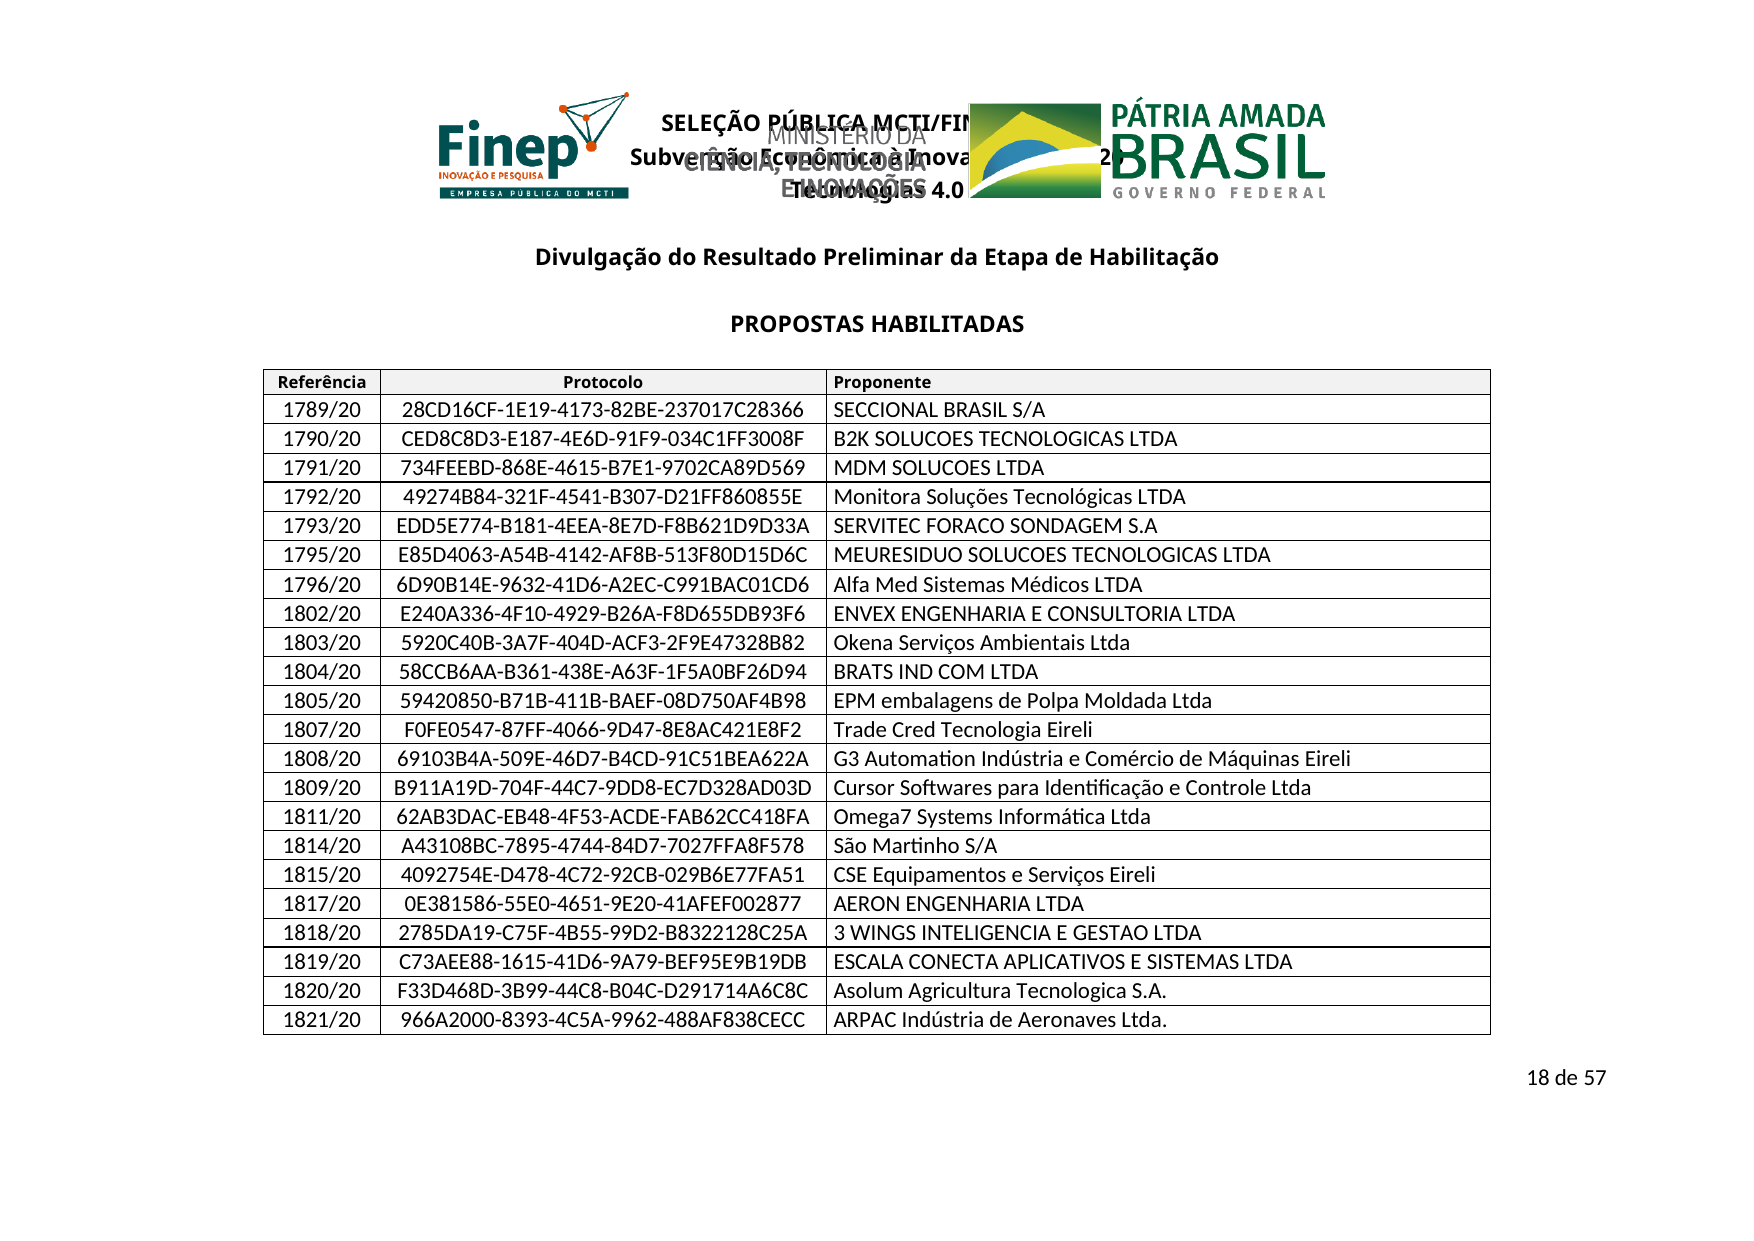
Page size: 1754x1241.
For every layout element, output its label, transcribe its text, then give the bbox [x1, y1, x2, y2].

table_cell ENVEX ENGENHARIA E CONSULTORIA LTDA [827, 599, 1490, 627]
table_cell CSE Equipamentos e Serviços Eireli [827, 860, 1490, 888]
table_cell 5920C40B-3A7F-404D-ACF3-2F9E47328B82 [381, 628, 826, 656]
table_cell Asolum Agricultura Tecnologica S.A. [827, 977, 1490, 1004]
table_cell 1821/20 [264, 1006, 380, 1034]
table_cell EPM embalagens de Polpa Moldada Ltda [827, 686, 1490, 714]
table_cell 1818/20 [264, 919, 380, 946]
table_cell G3 Automation Indústria e Comércio de Máquinas Eireli [827, 744, 1490, 772]
table_cell 1795/20 [264, 541, 380, 569]
table_cell 28CD16CF-1E19-4173-82BE-237017C28366 [381, 395, 826, 423]
table_cell 966A2000-8393-4C5A-9962-488AF838CECC [381, 1006, 826, 1034]
table_cell 1808/20 [264, 744, 380, 772]
table_cell 1814/20 [264, 831, 380, 859]
table_cell SERVITEC FORACO SONDAGEM S.A [827, 512, 1490, 539]
table_cell 6D90B14E-9632-41D6-A2EC-C991BAC01CD6 [381, 570, 826, 598]
table_cell Trade Cred Tecnologia Eireli [827, 715, 1490, 743]
table_cell 49274B84-321F-4541-B307-D21FF860855E [381, 483, 826, 511]
table_cell 1792/20 [264, 483, 380, 511]
table_cell 69103B4A-509E-46D7-B4CD-91C51BEA622A [381, 744, 826, 772]
table_cell AERON ENGENHARIA LTDA [827, 889, 1490, 917]
table_cell 1793/20 [264, 512, 380, 539]
table_cell Monitora Soluções Tecnológicas LTDA [827, 483, 1490, 511]
table_cell 1819/20 [264, 948, 380, 976]
table_cell ARPAC Indústria de Aeronaves Ltda. [827, 1006, 1490, 1034]
table_cell 1804/20 [264, 657, 380, 685]
table_cell E240A336-4F10-4929-B26A-F8D655DB93F6 [381, 599, 826, 627]
table_cell 2785DA19-C75F-4B55-99D2-B8322128C25A [381, 919, 826, 946]
table_cell F33D468D-3B99-44C8-B04C-D291714A6C8C [381, 977, 826, 1004]
table_cell 59420850-B71B-411B-BAEF-08D750AF4B98 [381, 686, 826, 714]
table_cell 1805/20 [264, 686, 380, 714]
table_cell E85D4063-A54B-4142-AF8B-513F80D15D6C [381, 541, 826, 569]
table_cell São Martinho S/A [827, 831, 1490, 859]
table_cell 1807/20 [264, 715, 380, 743]
table_cell 1811/20 [264, 802, 380, 830]
table_cell ESCALA CONECTA APLICATIVOS E SISTEMAS LTDA [827, 948, 1490, 976]
table_cell Alfa Med Sistemas Médicos LTDA [827, 570, 1490, 598]
table_cell 1791/20 [264, 454, 380, 481]
table_cell Okena Serviços Ambientais Ltda [827, 628, 1490, 656]
table_cell B2K SOLUCOES TECNOLOGICAS LTDA [827, 424, 1490, 452]
table_cell 3 WINGS INTELIGENCIA E GESTAO LTDA [827, 919, 1490, 946]
table_cell 1802/20 [264, 599, 380, 627]
table_cell 4092754E-D478-4C72-92CB-029B6E77FA51 [381, 860, 826, 888]
table_cell F0FE0547-87FF-4066-9D47-8E8AC421E8F2 [381, 715, 826, 743]
table_cell 1817/20 [264, 889, 380, 917]
table_cell B911A19D-704F-44C7-9DD8-EC7D328AD03D [381, 773, 826, 801]
table_cell 1803/20 [264, 628, 380, 656]
table_cell MEURESIDUO SOLUCOES TECNOLOGICAS LTDA [827, 541, 1490, 569]
table_header Proponente [827, 370, 1490, 394]
table_cell 58CCB6AA-B361-438E-A63F-1F5A0BF26D94 [381, 657, 826, 685]
table_cell SECCIONAL BRASIL S/A [827, 395, 1490, 423]
table_cell C73AEE88-1615-41D6-9A79-BEF95E9B19DB [381, 948, 826, 976]
table_cell MDM SOLUCOES LTDA [827, 454, 1490, 481]
table_cell 1820/20 [264, 977, 380, 1004]
table_cell 1796/20 [264, 570, 380, 598]
table_header Referência [264, 370, 380, 394]
table_header Protocolo [381, 370, 826, 394]
table_cell 734FEEBD-868E-4615-B7E1-9702CA89D569 [381, 454, 826, 481]
table_cell 1809/20 [264, 773, 380, 801]
table_cell CED8C8D3-E187-4E6D-91F9-034C1FF3008F [381, 424, 826, 452]
table_cell Omega7 Systems Informática Ltda [827, 802, 1490, 830]
table_cell EDD5E774-B181-4EEA-8E7D-F8B621D9D33A [381, 512, 826, 539]
table_cell A43108BC-7895-4744-84D7-7027FFA8F578 [381, 831, 826, 859]
table_cell Cursor Softwares para Identificação e Controle Ltda [827, 773, 1490, 801]
table_cell 1789/20 [264, 395, 380, 423]
table_cell 1815/20 [264, 860, 380, 888]
table_cell 62AB3DAC-EB48-4F53-ACDE-FAB62CC418FA [381, 802, 826, 830]
table_cell BRATS IND COM LTDA [827, 657, 1490, 685]
table_cell 0E381586-55E0-4651-9E20-41AFEF002877 [381, 889, 826, 917]
table_cell 1790/20 [264, 424, 380, 452]
